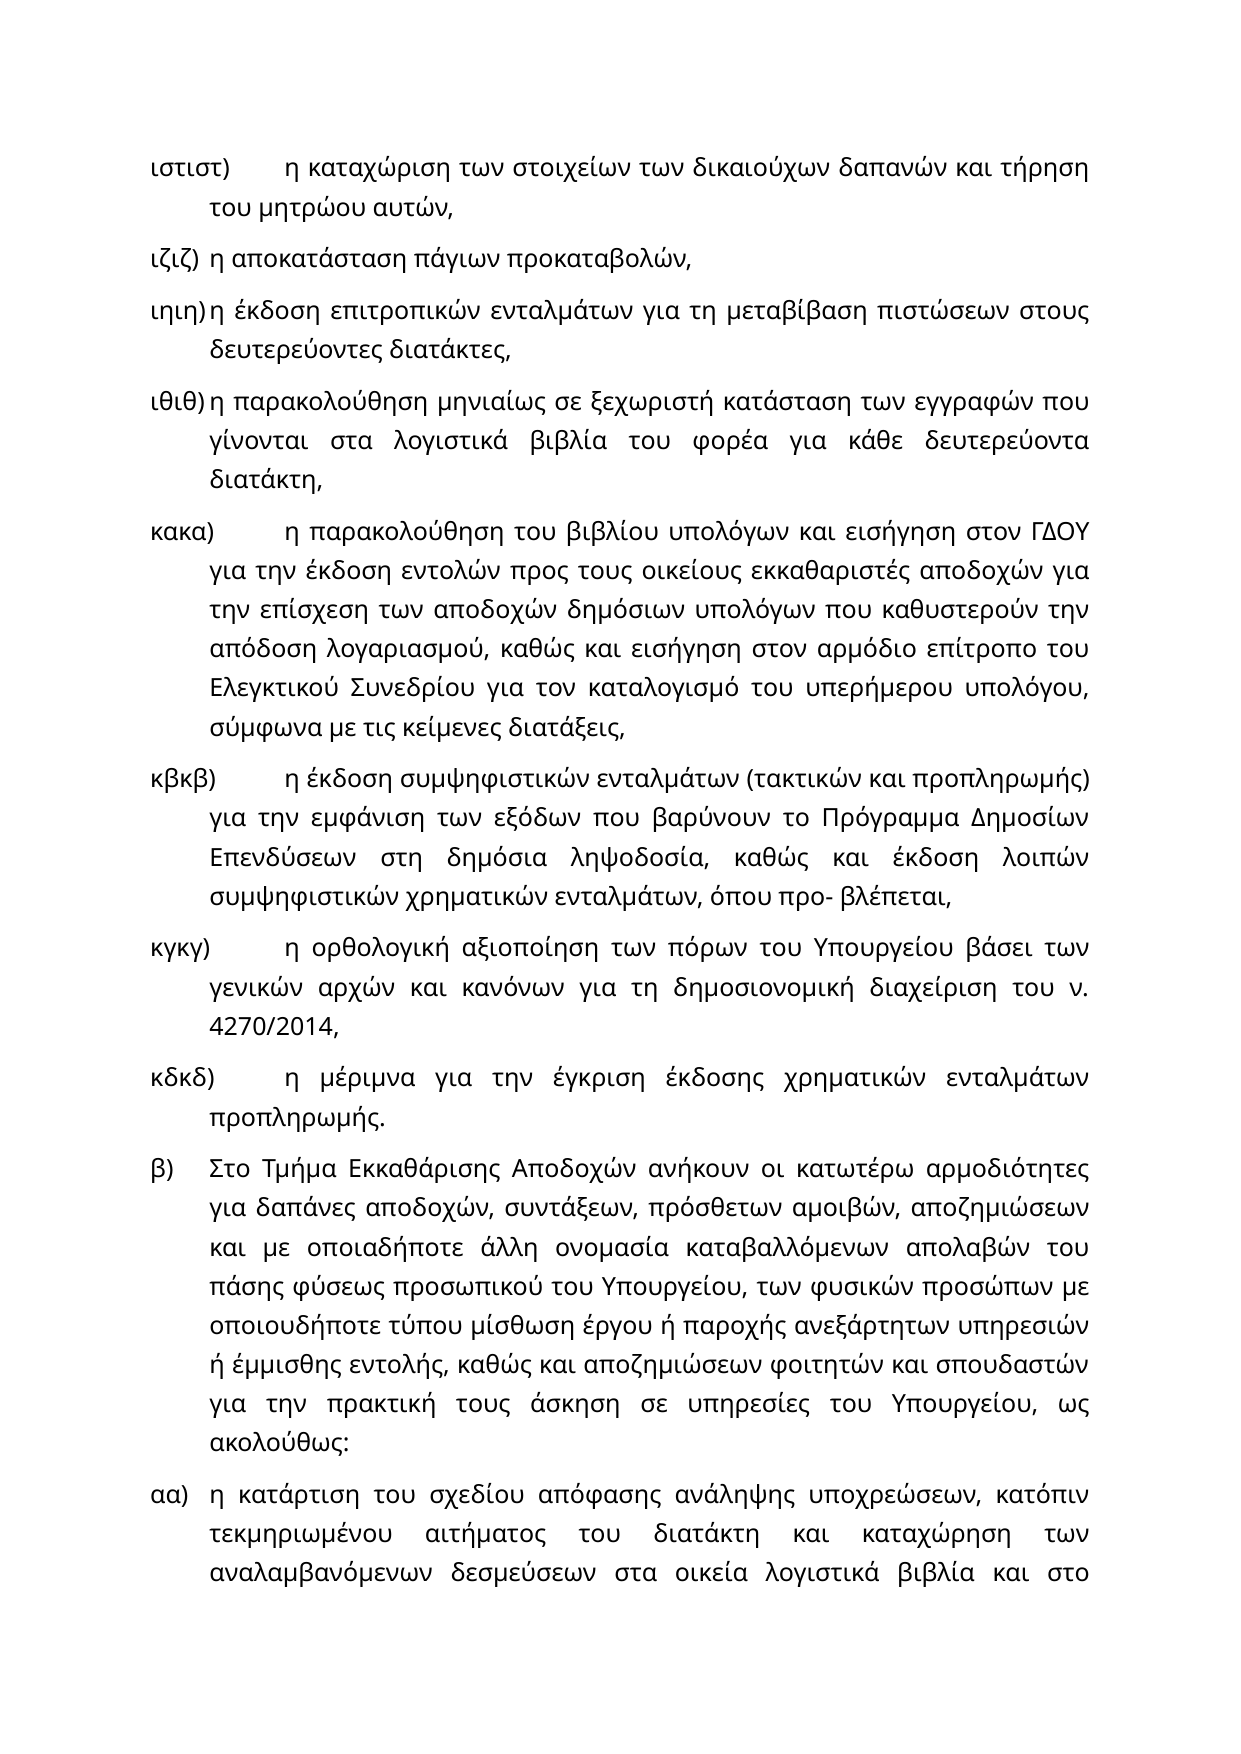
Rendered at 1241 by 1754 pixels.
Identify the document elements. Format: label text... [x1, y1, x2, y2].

list ιστιστ) η καταχώριση των στοιχείων των δικαιούχων δαπανών και τήρηση του μητρώου αυτών, [150, 150, 1090, 223]
list κγκγ) η ορθολογική αξιοποίηση των πόρων του Υπουργείου βάσει των γενικών αρχών και κανόνων για τη δημοσιονομική διαχείριση του ν. 4270/2014, [150, 930, 1090, 1042]
list ιθιθ) η παρακολούθηση μηνιαίως σε ξεχωριστή κατάσταση των εγγραφών που γίνονται στα λογιστικά βιβλία του φορέα για κάθε δευτερεύοντα διατάκτη, [150, 383, 1090, 496]
list ιζιζ) η αποκατάσταση πάγιων προκαταβολών, [150, 241, 1090, 275]
list ιηιη) η έκδοση επιτροπικών ενταλμάτων για τη μεταβίβαση πιστώσεων στους δευτερεύοντες διατάκτες, [150, 292, 1090, 366]
list β) Στο Τμήμα Εκκαθάρισης Αποδοχών ανήκουν οι κατωτέρω αρμοδιότητες για δαπάνες αποδοχών, συντάξεων, πρόσθετων αμοιβών, αποζημιώσεων και με οποιαδήποτε άλλη ονομασία καταβαλλόμενων απολαβών του πάσης φύσεως προσωπικού του Υπουργείου, των φυσικών προσώπων με οποιουδήποτε τύπου μίσθωση έργου ή παροχής ανεξάρτητων υπηρεσιών ή έμμισθης εντολής, καθώς και αποζημιώσεων φοιτητών και σπουδαστών για την πρακτική τους άσκηση σε υπηρεσίες του Υπουργείου, ως ακολούθως: [150, 1151, 1090, 1459]
list κδκδ) η μέριμνα για την έγκριση έκδοσης χρηματικών ενταλμάτων προπληρωμής. [150, 1060, 1090, 1133]
list κακα) η παρακολούθηση του βιβλίου υπολόγων και εισήγηση στον ΓΔΟΥ για την έκδοση εντολών προς τους οικείους εκκαθαριστές αποδοχών για την επίσχεση των αποδοχών δημόσιων υπολόγων που καθυστερούν την απόδοση λογαριασμού, καθώς και εισήγηση στον αρμόδιο επίτροπο του Ελεγκτικού Συνεδρίου για τον καταλογισμό του υπερήμερου υπολόγου, σύμφωνα με τις κείμενες διατάξεις, [150, 513, 1090, 743]
list κβκβ) η έκδοση συμψηφιστικών ενταλμάτων (τακτικών και προπληρωμής) για την εμφάνιση των εξόδων που βαρύνουν το Πρόγραμμα Δημοσίων Επενδύσεων στη δημόσια ληψοδοσία, καθώς και έκδοση λοιπών συμψηφιστικών χρηματικών ενταλμάτων, όπου προ- βλέπεται, [150, 761, 1090, 912]
list αα) η κατάρτιση του σχεδίου απόφασης ανάληψης υποχρεώσεων, κατόπιν τεκμηριωμένου αιτήματος του διατάκτη και καταχώρηση των αναλαμβανόμενων δεσμεύσεων στα οικεία λογιστικά βιβλία και στο [150, 1477, 1090, 1589]
